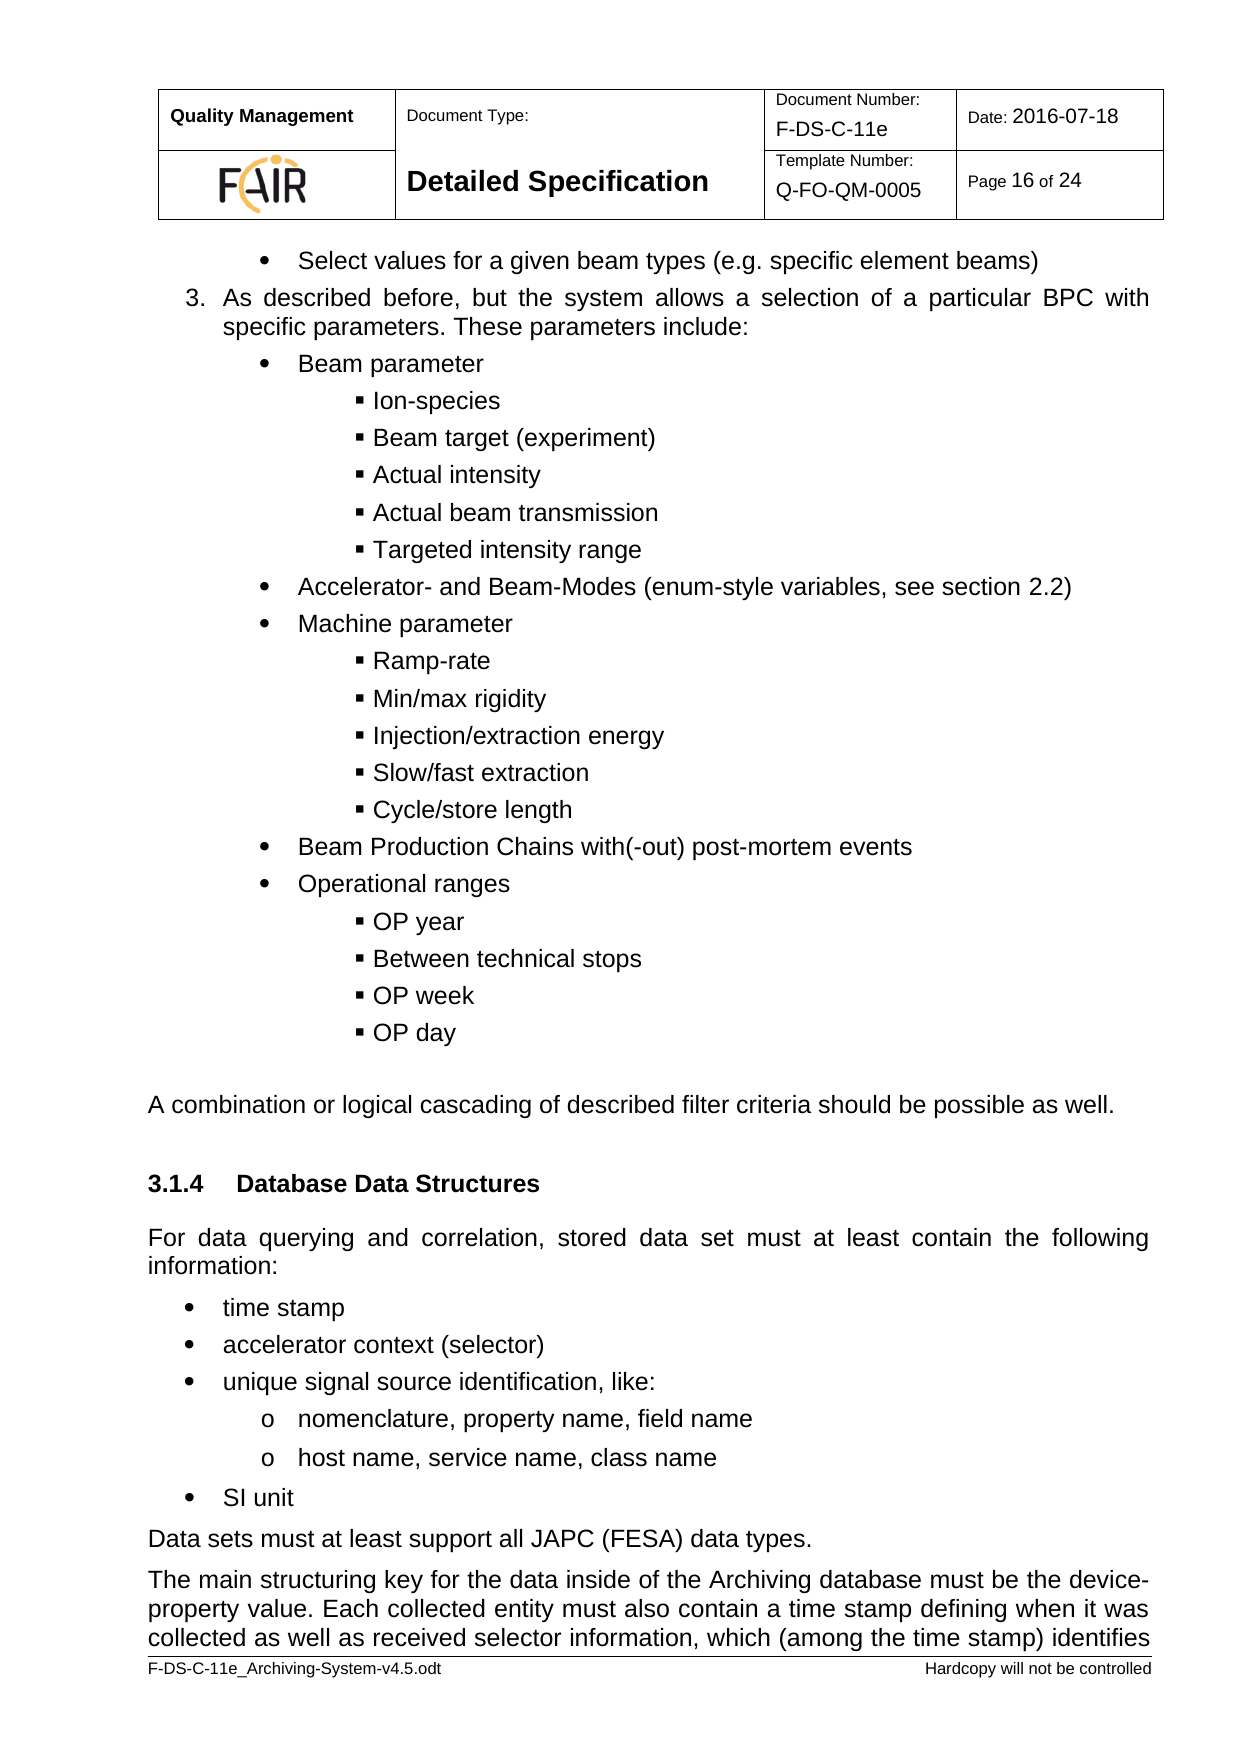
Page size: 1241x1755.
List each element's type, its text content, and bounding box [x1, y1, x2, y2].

subtitle Database Data Structures [148, 1169, 1152, 1198]
text A combination or logical cascading of described filter criteria should be possible as well. [148, 1090, 1152, 1119]
list accelerator context (selector) [185, 1330, 1152, 1359]
list Machine parameter [260, 609, 1152, 638]
text The main structuring key for the data inside of the Archiving database must be the device-property value. Each collected entity must also contain a time stamp defining when it was collected as well as received selector information, which (among the time stamp) identifies [148, 1565, 1152, 1652]
list Cycle/store length [354, 795, 1152, 824]
text Data sets must at least support all JAPC (FESA) data types. [148, 1524, 1152, 1553]
list Between technical stops [354, 944, 1152, 973]
list Injection/extraction energy [354, 721, 1152, 749]
list Targeted intensity range [354, 535, 1152, 564]
text For data querying and correlation, stored data set must at least contain the following information: [148, 1223, 1152, 1280]
list Actual intensity [354, 460, 1152, 489]
list Accelerator- and Beam-Modes (enum-style variables, see section 2.2) [260, 572, 1152, 601]
list time stamp [185, 1293, 1152, 1321]
list host name, service name, class name [260, 1443, 1152, 1474]
list Beam Production Chains with(-out) post-mortem events [260, 832, 1152, 861]
list OP week [354, 981, 1152, 1010]
picture [219, 153, 306, 214]
list unique signal source identification, like: [185, 1367, 1152, 1396]
list Slow/fast extraction [354, 758, 1152, 787]
list As described before, but the system allows a selection of a particular BPC with specific parameters. These parameters include: [185, 283, 1152, 341]
list Beam parameter [260, 349, 1152, 378]
list Ion-species [354, 386, 1152, 415]
list Beam target (experiment) [354, 423, 1152, 452]
list OP day [354, 1018, 1152, 1047]
list SI unit [185, 1483, 1152, 1512]
list Actual beam transmission [354, 498, 1152, 526]
list Select values for a given beam types (e.g. specific element beams) [260, 246, 1152, 275]
list nomenclature, property name, field name [260, 1404, 1152, 1435]
list Min/max rigidity [354, 683, 1152, 712]
list OP year [354, 907, 1152, 936]
list Ramp-rate [354, 646, 1152, 675]
list Operational ranges [260, 869, 1152, 898]
